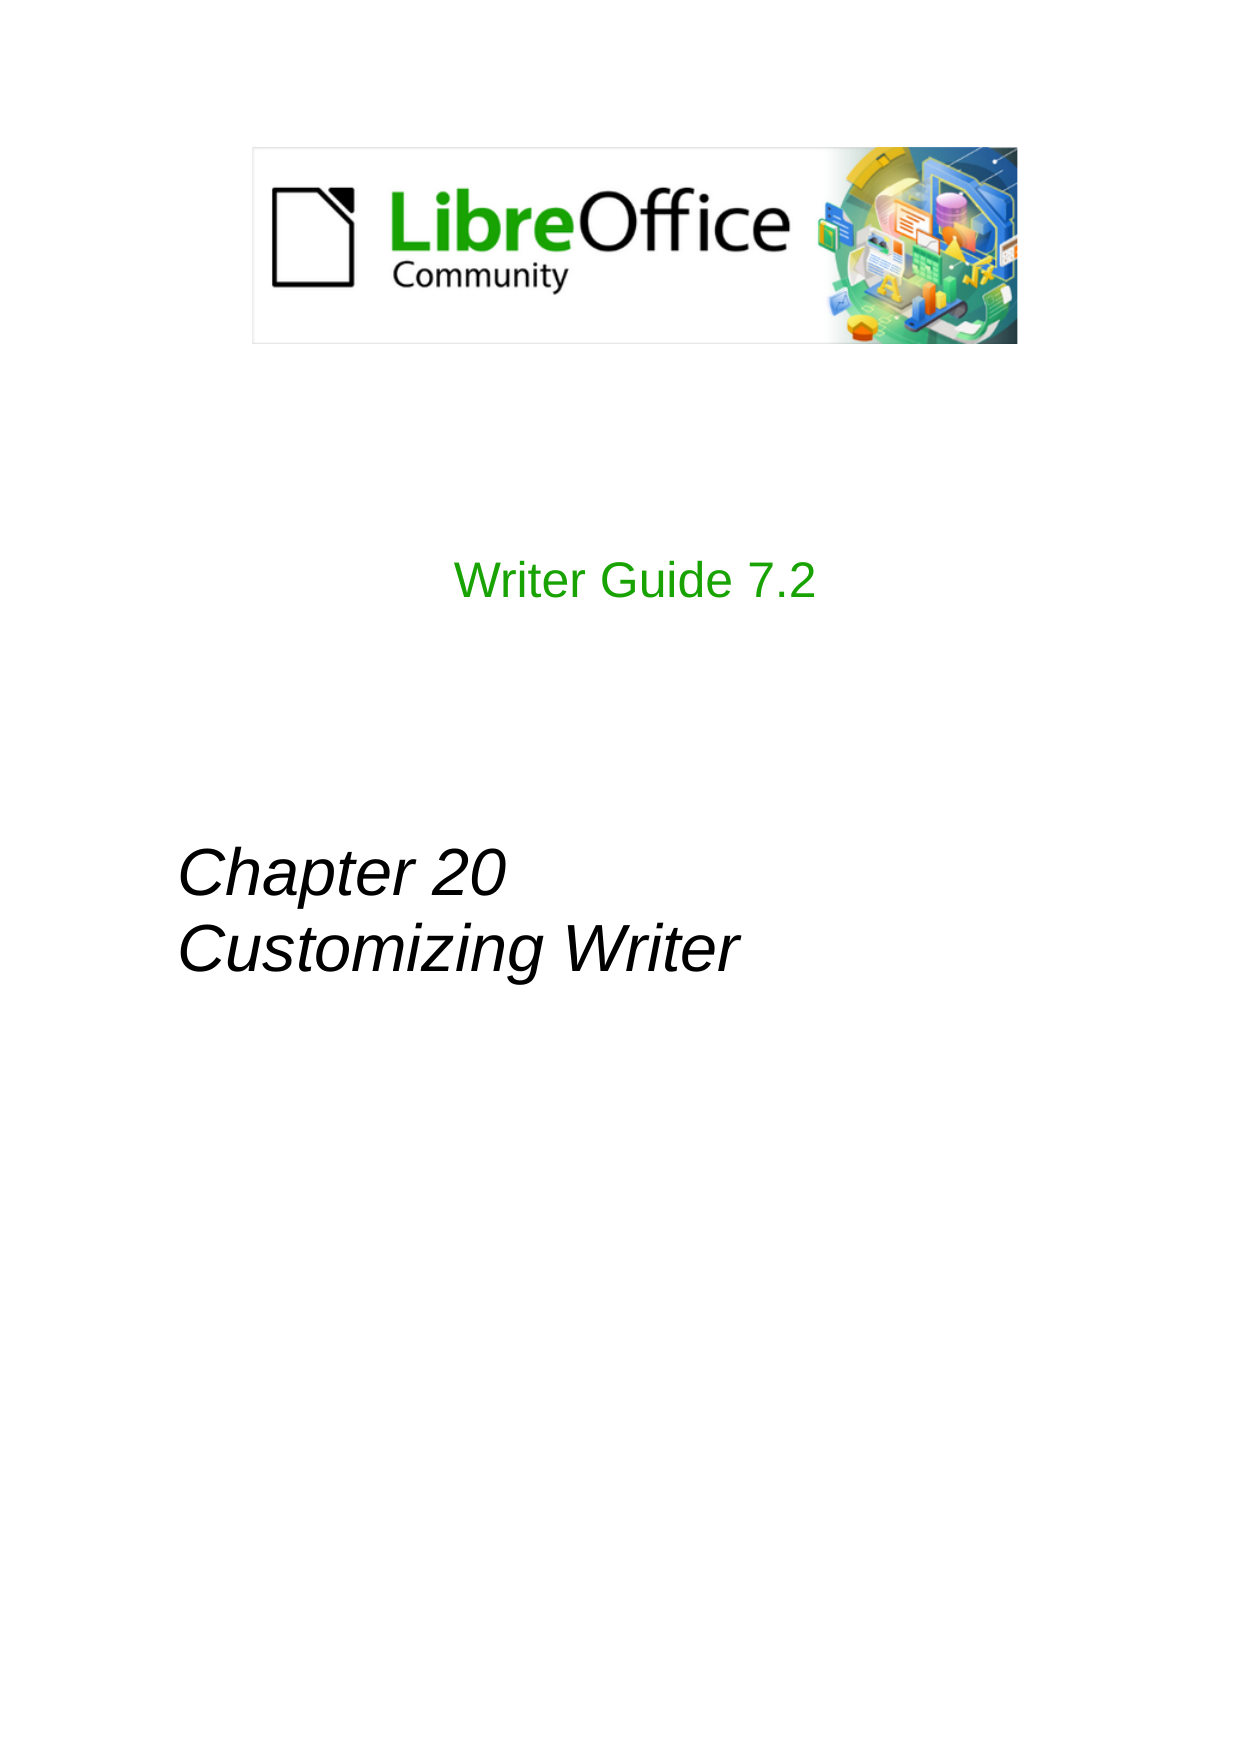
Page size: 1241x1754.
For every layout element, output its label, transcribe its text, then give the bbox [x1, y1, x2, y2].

text Writer Guide 7.2 [177, 550, 1093, 608]
picture [252, 147, 1018, 344]
title Chapter 20 Customizing Writer [177, 833, 1093, 986]
